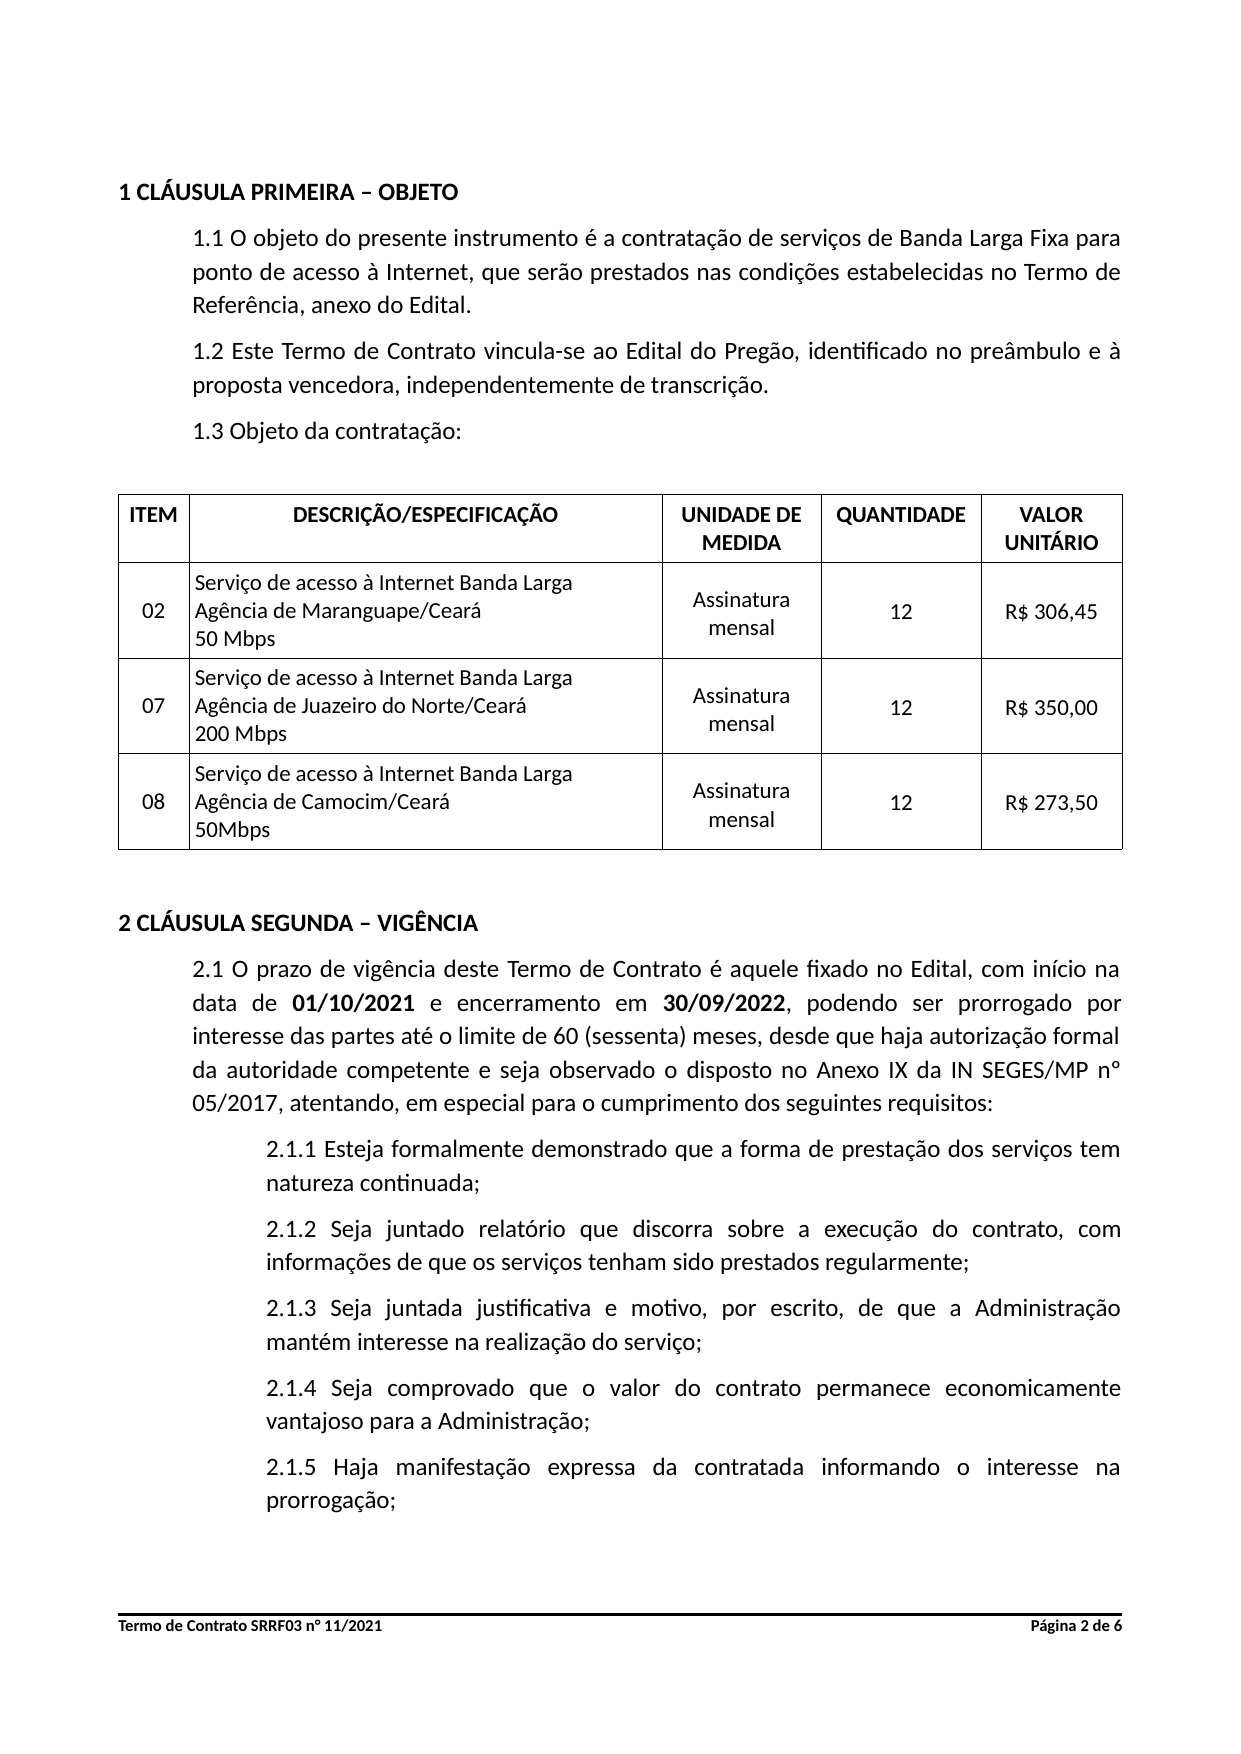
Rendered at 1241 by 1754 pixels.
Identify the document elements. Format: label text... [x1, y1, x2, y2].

text 2.1 O prazo de vigência deste Termo de Contrato é aquele fixado no Edital, com início na data de 01/10/2021 e encerramento em 30/09/2022, podendo ser prorrogado por interesse das partes até o limite de 60 (sessenta) meses, desde que haja autorização formal da autoridade competente e seja observado o disposto no Anexo IX da IN SEGES/MP nº 05/2017, atentando, em especial para o cumprimento dos seguintes requisitos: [192, 953, 1122, 1118]
table_cell R$ 350,00 [982, 659, 1122, 753]
table_cell 02 [119, 563, 189, 657]
table_cell Assinatura mensal [663, 563, 821, 657]
table_cell 12 [822, 659, 981, 753]
table_header VALOR UNITÁRIO [982, 495, 1122, 562]
table_cell Assinatura mensal [663, 659, 821, 753]
text 1.2 Este Termo de Contrato vincula-se ao Edital do Pregão, identificado no preâmbulo e à proposta vencedora, independentemente de transcrição. [192, 335, 1122, 399]
text 2.1.3 Seja juntada justificativa e motivo, por escrito, de que a Administração mantém interesse na realização do serviço; [266, 1292, 1122, 1356]
table_header DESCRIÇÃO/ESPECIFICAÇÃO [190, 495, 662, 562]
table_header ITEM [119, 495, 189, 562]
text 1 CLÁUSULA PRIMEIRA – OBJETO [118, 176, 1122, 207]
table_cell 12 [822, 754, 981, 849]
text 2 CLÁUSULA SEGUNDA – VIGÊNCIA [118, 907, 1122, 938]
table_cell 12 [822, 563, 981, 657]
table_cell Serviço de acesso à Internet Banda Larga Agência de Camocim/Ceará 50Mbps [190, 754, 662, 849]
table_cell Assinatura mensal [663, 754, 821, 849]
table_cell R$ 306,45 [982, 563, 1122, 657]
table_cell R$ 273,50 [982, 754, 1122, 849]
table_cell 08 [119, 754, 189, 849]
text 2.1.4 Seja comprovado que o valor do contrato permanece economicamente vantajoso para a Administração; [266, 1372, 1122, 1436]
text 1.3 Objeto da contratação: [192, 415, 1122, 445]
table_cell 07 [119, 659, 189, 753]
table_header UNIDADE DE MEDIDA [663, 495, 821, 562]
table_cell Serviço de acesso à Internet Banda Larga Agência de Maranguape/Ceará 50 Mbps [190, 563, 662, 657]
text 2.1.5 Haja manifestação expressa da contratada informando o interesse na prorrogação; [266, 1451, 1122, 1515]
text 2.1.2 Seja juntado relatório que discorra sobre a execução do contrato, com informações de que os serviços tenham sido prestados regularmente; [266, 1213, 1122, 1277]
text 2.1.1 Esteja formalmente demonstrado que a forma de prestação dos serviços tem natureza continuada; [266, 1133, 1122, 1197]
table_cell Serviço de acesso à Internet Banda Larga Agência de Juazeiro do Norte/Ceará 200 Mbps [190, 659, 662, 753]
text 1.1 O objeto do presente instrumento é a contratação de serviços de Banda Larga Fixa para ponto de acesso à Internet, que serão prestados nas condições estabelecidas no Termo de Referência, anexo do Edital. [192, 222, 1122, 320]
table_header QUANTIDADE [822, 495, 981, 562]
